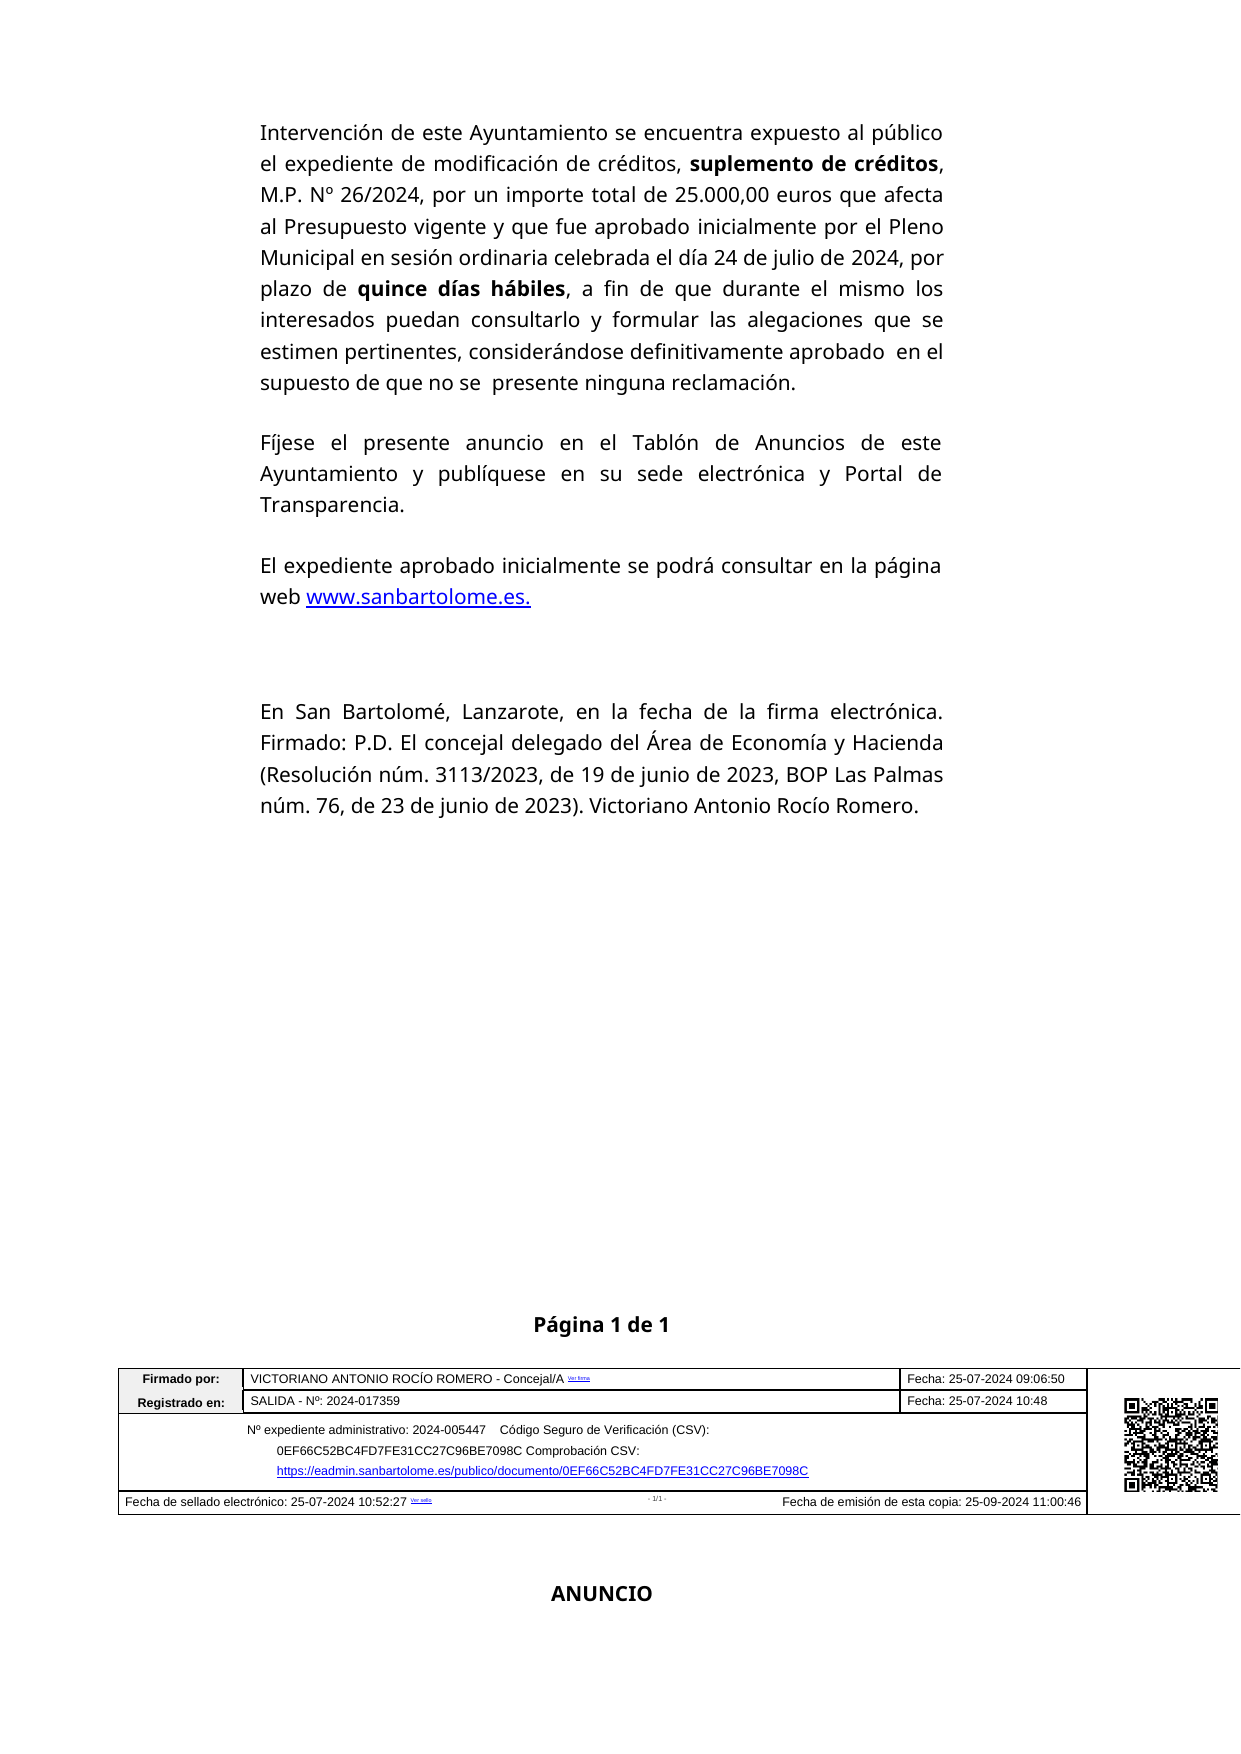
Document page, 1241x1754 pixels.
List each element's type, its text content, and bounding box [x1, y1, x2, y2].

text Intervención de este Ayuntamiento se encuentra expuesto al público el expediente de modificación de créditos, suplemento de créditos, M.P. Nº 26/2024, por un importe total de 25.000,00 euros que afecta al Presupuesto vigente y que fue aprobado inicialmente por el Pleno Municipal en sesión ordinaria celebrada el día 24 de julio de 2024, por plazo de quince días hábiles, a fin de que durante el mismo los interesados puedan consultarlo y formular las alegaciones que se estimen pertinentes, considerándose definitivamente aprobado en el supuesto de que no se presente ninguna reclamación. [260, 118, 944, 397]
text El expediente aprobado inicialmente se podrá consultar en la página web www.sanbartolome.es. [260, 551, 943, 610]
text En San Bartolomé, Lanzarote, en la fecha de la firma electrónica. Firmado: P.D. El concejal delegado del Área de Economía y Hacienda (Resolución núm. 3113/2023, de 19 de junio de 2023, BOP Las Palmas núm. 76, de 23 de junio de 2023). Victoriano Antonio Rocío Romero. [260, 697, 944, 819]
text ANUNCIO [271, 1579, 933, 1607]
text Fíjese el presente anuncio en el Tablón de Anuncios de este Ayuntamiento y publíquese en su sede electrónica y Portal de Transparencia. [260, 428, 943, 519]
table_header [1088, 1369, 1240, 1514]
table_cell Registrado en: [119, 1393, 242, 1410]
table_cell Nº expediente administrativo: 2024-005447 Código Seguro de Verificación (CSV): 0EF66C52BC4FD7FE31CC27C96BE7098C Comprobación CSV: https://eadmin.sanbartolome.es/publico/documento/0EF66C52BC4FD7FE31CC27C96BE7098C [119, 1414, 1086, 1490]
table_cell Fecha de sellado electrónico: 25-07-2024 10:52:27 Ver sello - 1/1 - Fecha de emisión de esta copia: 25-09-2024 11:00:46 [119, 1492, 1086, 1514]
table_cell Fecha: 25-07-2024 10:48 [901, 1391, 1086, 1412]
text Página 1 de 1 [270, 1311, 933, 1339]
table_header VICTORIANO ANTONIO ROCÍO ROMERO - Concejal/A Ver firma [244, 1369, 899, 1389]
table_header Firmado por: [119, 1369, 242, 1387]
table_cell SALIDA - Nº: 2024-017359 [244, 1391, 899, 1412]
table_header Fecha: 25-07-2024 09:06:50 [901, 1369, 1086, 1389]
